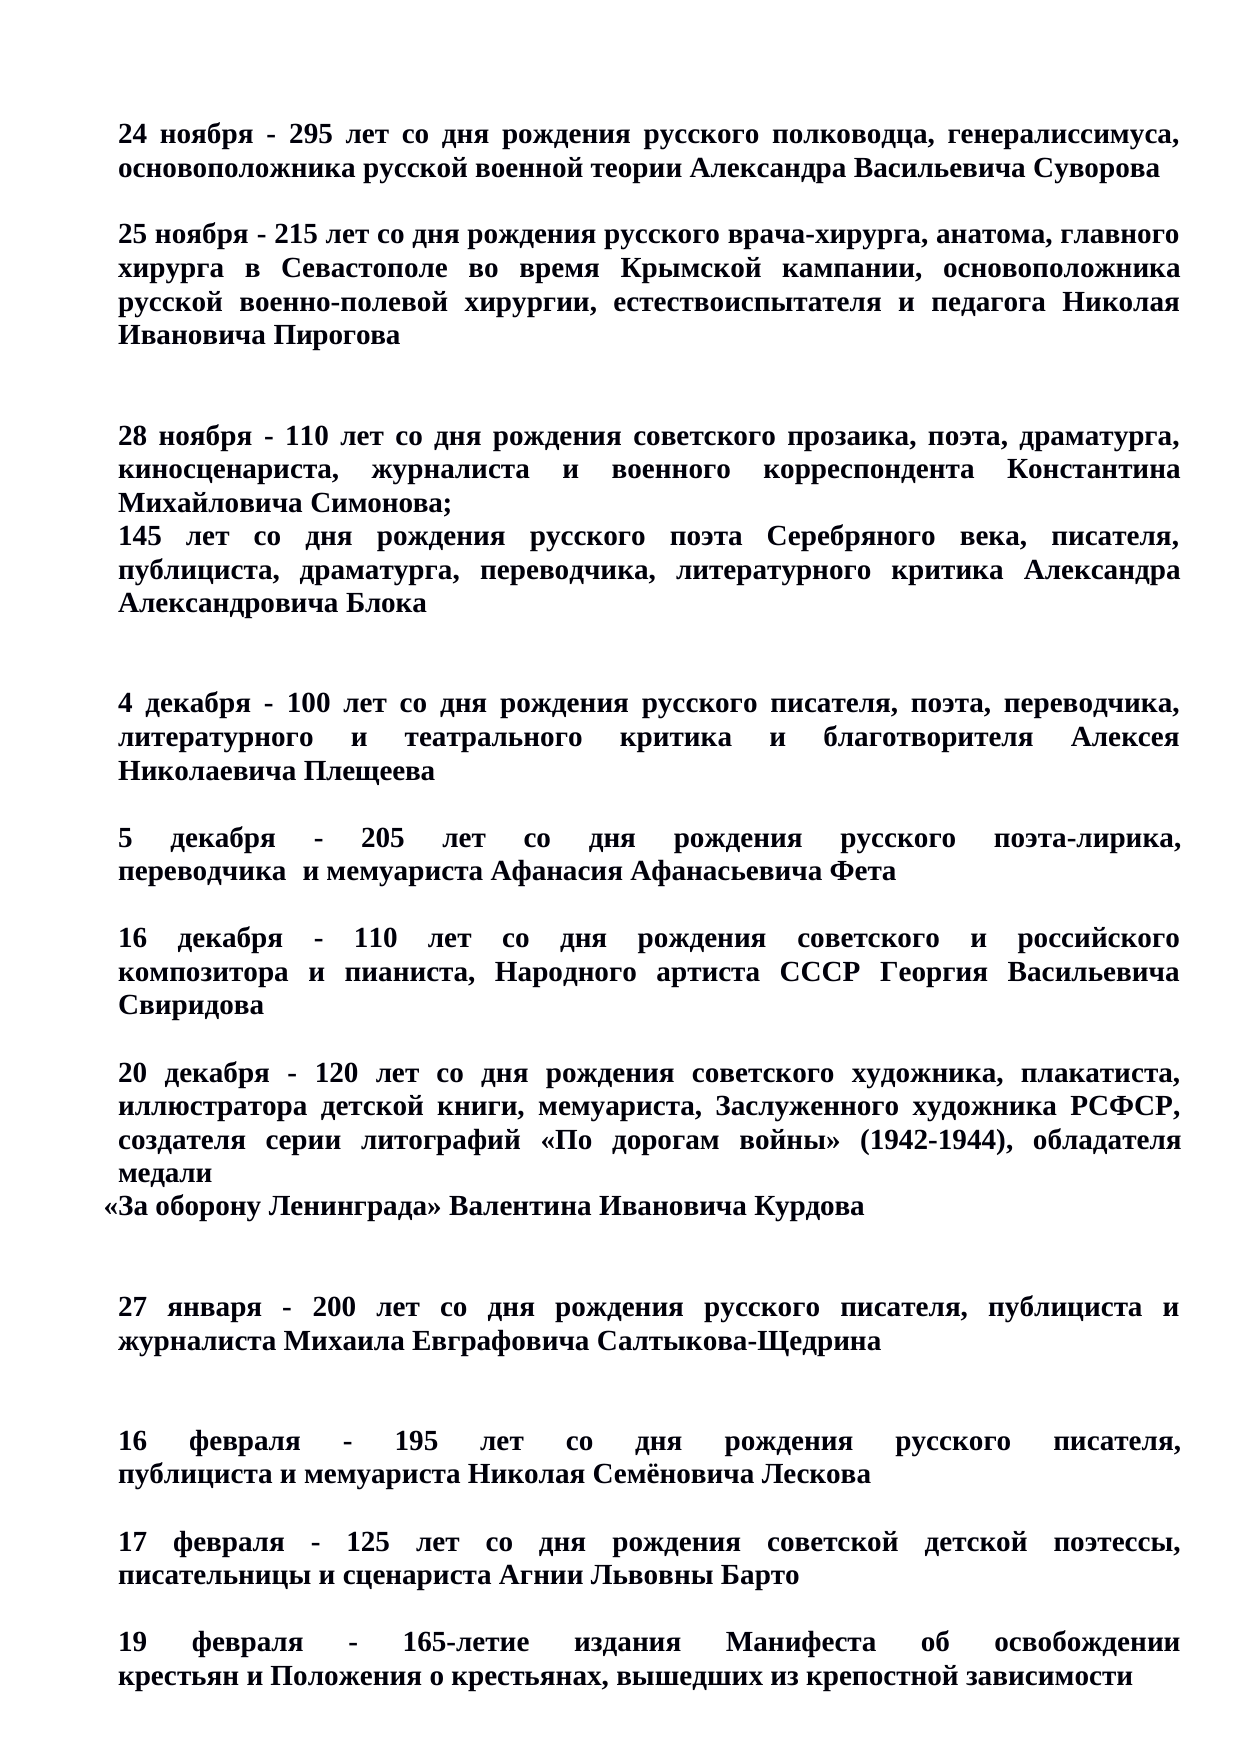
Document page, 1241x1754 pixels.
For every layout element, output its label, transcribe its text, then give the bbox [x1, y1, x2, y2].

text 20 декабря - 120 лет со дня рождения советского художника, плакатиста, иллюстратора детской книги, мемуариста, Заслуженного художника РСФСР, создателя серии литографий «По дорогам войны» (1942-1944), обладателя медали [118, 1055, 1181, 1189]
text 4 декабря - 100 лет со дня рождения русского писателя, поэта, переводчика, литературного и театрального критика и благотворителя Алексея Николаевича Плещеева [118, 686, 1181, 786]
text 16 декабря - 110 лет со дня рождения советского и российского композитора и пианиста, Народного артиста СССР Георгия Васильевича Свиридова [118, 920, 1181, 1021]
text 17 февраля - 125 лет со дня рождения советской детской поэтессы, писательницы и сценариста Агнии Львовны Барто [118, 1524, 1181, 1591]
text 19 февраля - 165-летие издания Манифеста об освобождении крестьян и Положения о крестьянах, вышедших из крепостной зависимости [118, 1624, 1181, 1691]
text 25 ноября - 215 лет со дня рождения русского врача-хирурга, анатома, главного хирурга в Севастополе во время Крымской кампании, основоположника русской военно-полевой хирургии, естествоиспытателя и педагога Николая Ивановича Пирогова [118, 217, 1181, 351]
text 5 декабря - 205 лет со дня рождения русского поэта-лирика, переводчика и мемуариста Афанасия Афанасьевича Фета [118, 820, 1181, 887]
text «За оборону Ленинграда» Валентина Ивановича Курдова [103, 1189, 1196, 1222]
text 24 ноября - 295 лет со дня рождения русского полководца, генералиссимуса, основоположника русской военной теории Александра Васильевича Суворова [118, 117, 1180, 184]
text 27 января - 200 лет со дня рождения русского писателя, публициста и журналиста Михаила Евграфовича Салтыкова-Щедрина [118, 1289, 1181, 1356]
text 28 ноября - 110 лет со дня рождения советского прозаика, поэта, драматурга, киносценариста, журналиста и военного корреспондента Константина Михайловича Симонова; [118, 418, 1181, 518]
text 145 лет со дня рождения русского поэта Серебряного века, писателя, публициста, драматурга, переводчика, литературного критика Александра Александровича Блока [118, 518, 1181, 619]
text 16 февраля - 195 лет со дня рождения русского писателя, публициста и мемуариста Николая Семёновича Лескова [118, 1423, 1181, 1490]
